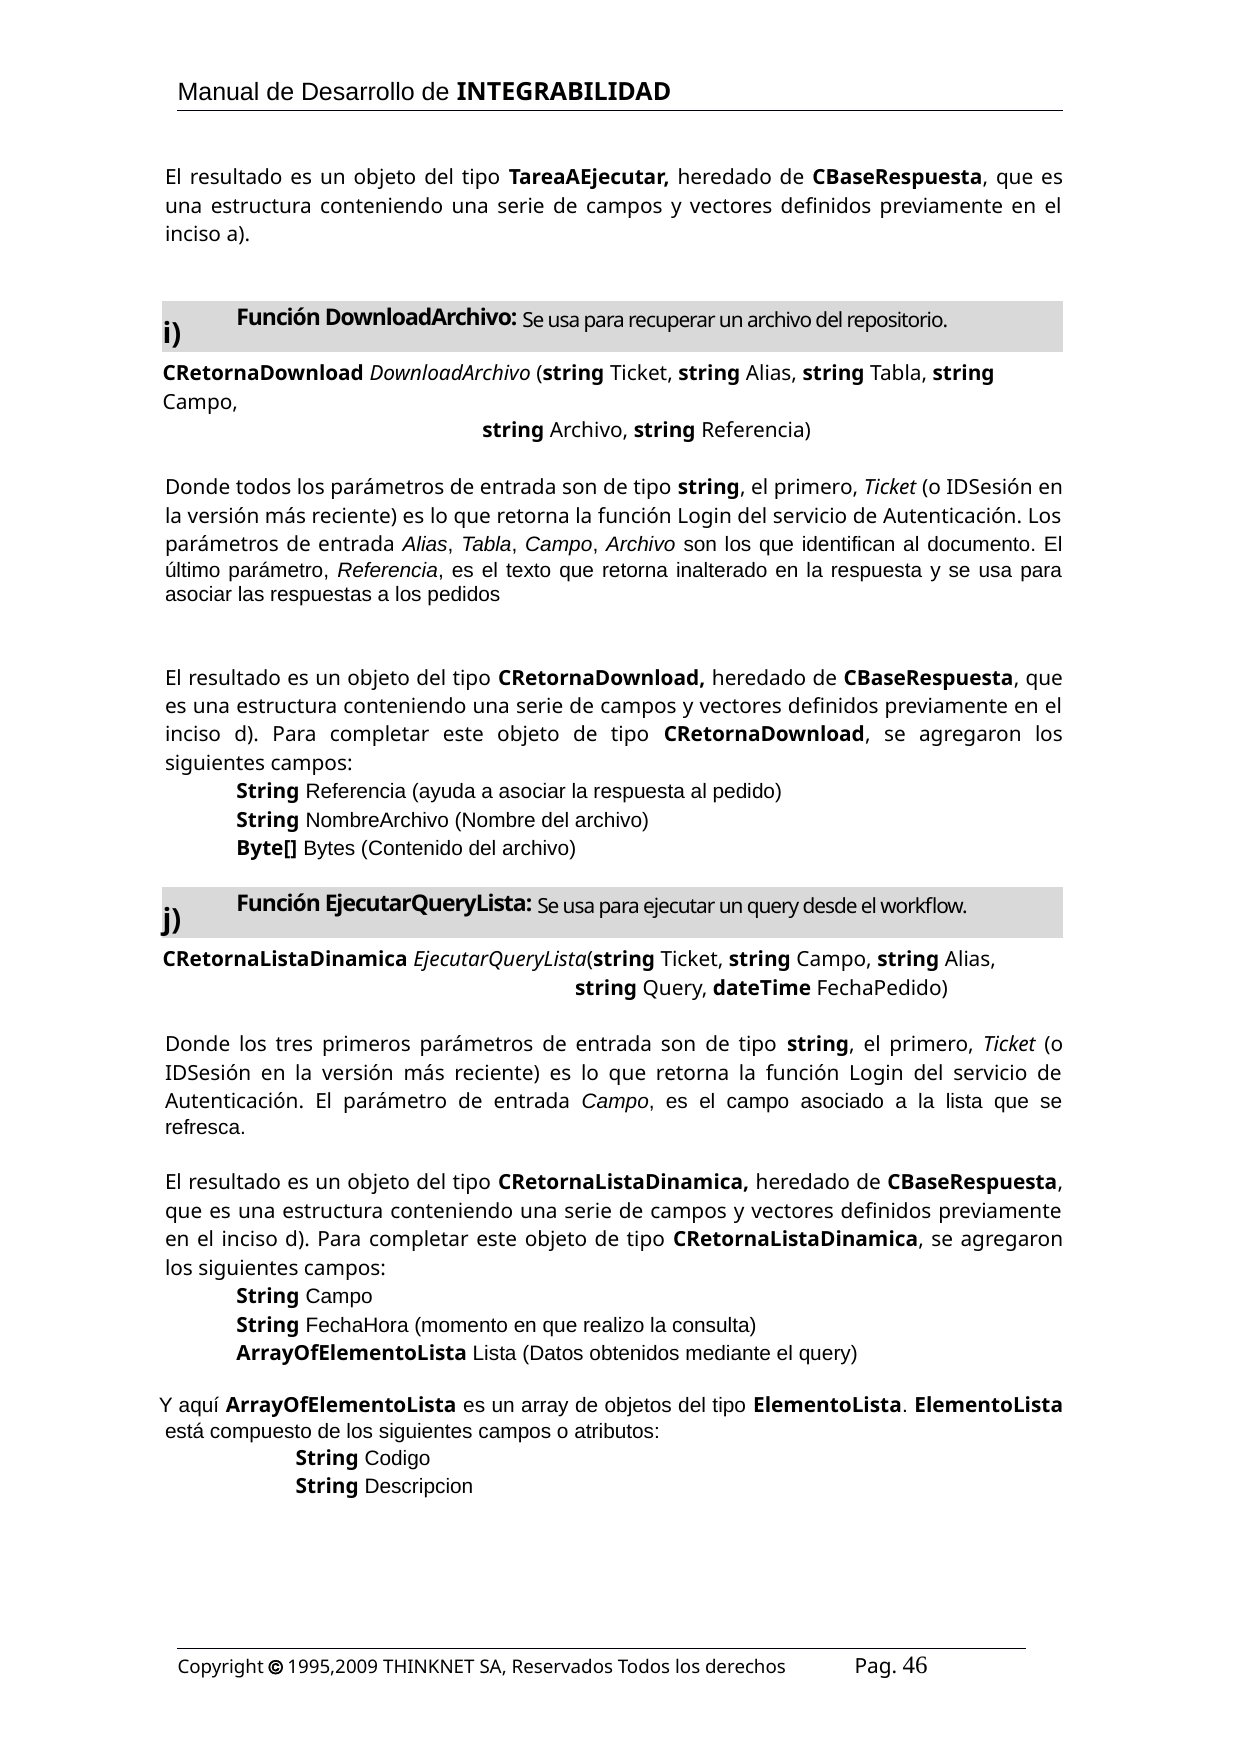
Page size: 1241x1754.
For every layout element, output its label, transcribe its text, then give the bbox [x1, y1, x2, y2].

text ArrayOfElementoLista Lista (Datos obtenidos mediante el query) [158, 1338, 1063, 1367]
text String Referencia (ayuda a asociar la respuesta al pedido) [158, 776, 1063, 805]
text Donde todos los parámetros de entrada son de tipo string, el primero, Ticket (o IDSesión en la versión más reciente) es lo que retorna la función Login del servicio de Autenticación. Los parámetros de entrada Alias, Tabla, Campo, Archivo son los que identifican al documento. El último parámetro, Referencia, es el texto que retorna inalterado en la respuesta y se usa para asociar las respuestas a los pedidos [165, 472, 1063, 606]
text String NombreArchivo (Nombre del archivo) [158, 805, 1063, 833]
subtitle Función EjecutarQueryLista: Se usa para ejecutar un query desde el workflow. [162, 887, 1063, 938]
text CRetornaListaDinamica EjecutarQueryLista(string Ticket, string Campo, string Alias, [162, 944, 1063, 973]
text El resultado es un objeto del tipo TareaAEjecutar, heredado de CBaseRespuesta, que es una estructura conteniendo una serie de campos y vectores definidos previamente en el inciso a). [158, 162, 1063, 248]
text String Campo [158, 1281, 1063, 1310]
text El resultado es un objeto del tipo CRetornaListaDinamica, heredado de CBaseRespuesta, que es una estructura conteniendo una serie de campos y vectores definidos previamente en el inciso d). Para completar este objeto de tipo CRetornaListaDinamica, se agregaron los siguientes campos: [158, 1167, 1063, 1281]
text string Archivo, string Referencia) [162, 415, 1063, 444]
text CRetornaDownload DownloadArchivo (string Ticket, string Alias, string Tabla, string Campo, [162, 358, 1063, 415]
text string Query, dateTime FechaPedido) [162, 973, 1063, 1001]
text String FechaHora (momento en que realizo la consulta) [158, 1310, 1063, 1338]
subtitle Función DownloadArchivo: Se usa para recuperar un archivo del repositorio. [162, 301, 1063, 352]
text String Descripcion [158, 1471, 1063, 1500]
text Donde los tres primeros parámetros de entrada son de tipo string, el primero, Ticket (o IDSesión en la versión más reciente) es lo que retorna la función Login del servicio de Autenticación. El parámetro de entrada Campo, es el campo asociado a la lista que se refresca. [165, 1029, 1063, 1139]
text Byte[] Bytes (Contenido del archivo) [158, 833, 1063, 862]
text El resultado es un objeto del tipo CRetornaDownload, heredado de CBaseRespuesta, que es una estructura conteniendo una serie de campos y vectores definidos previamente en el inciso d). Para completar este objeto de tipo CRetornaDownload, se agregaron los siguientes campos: [158, 663, 1063, 776]
text String Codigo [158, 1443, 1063, 1471]
text Y aquí ArrayOfElementoLista es un array de objetos del tipo ElementoLista. ElementoLista está compuesto de los siguientes campos o atributos: [158, 1391, 1063, 1443]
